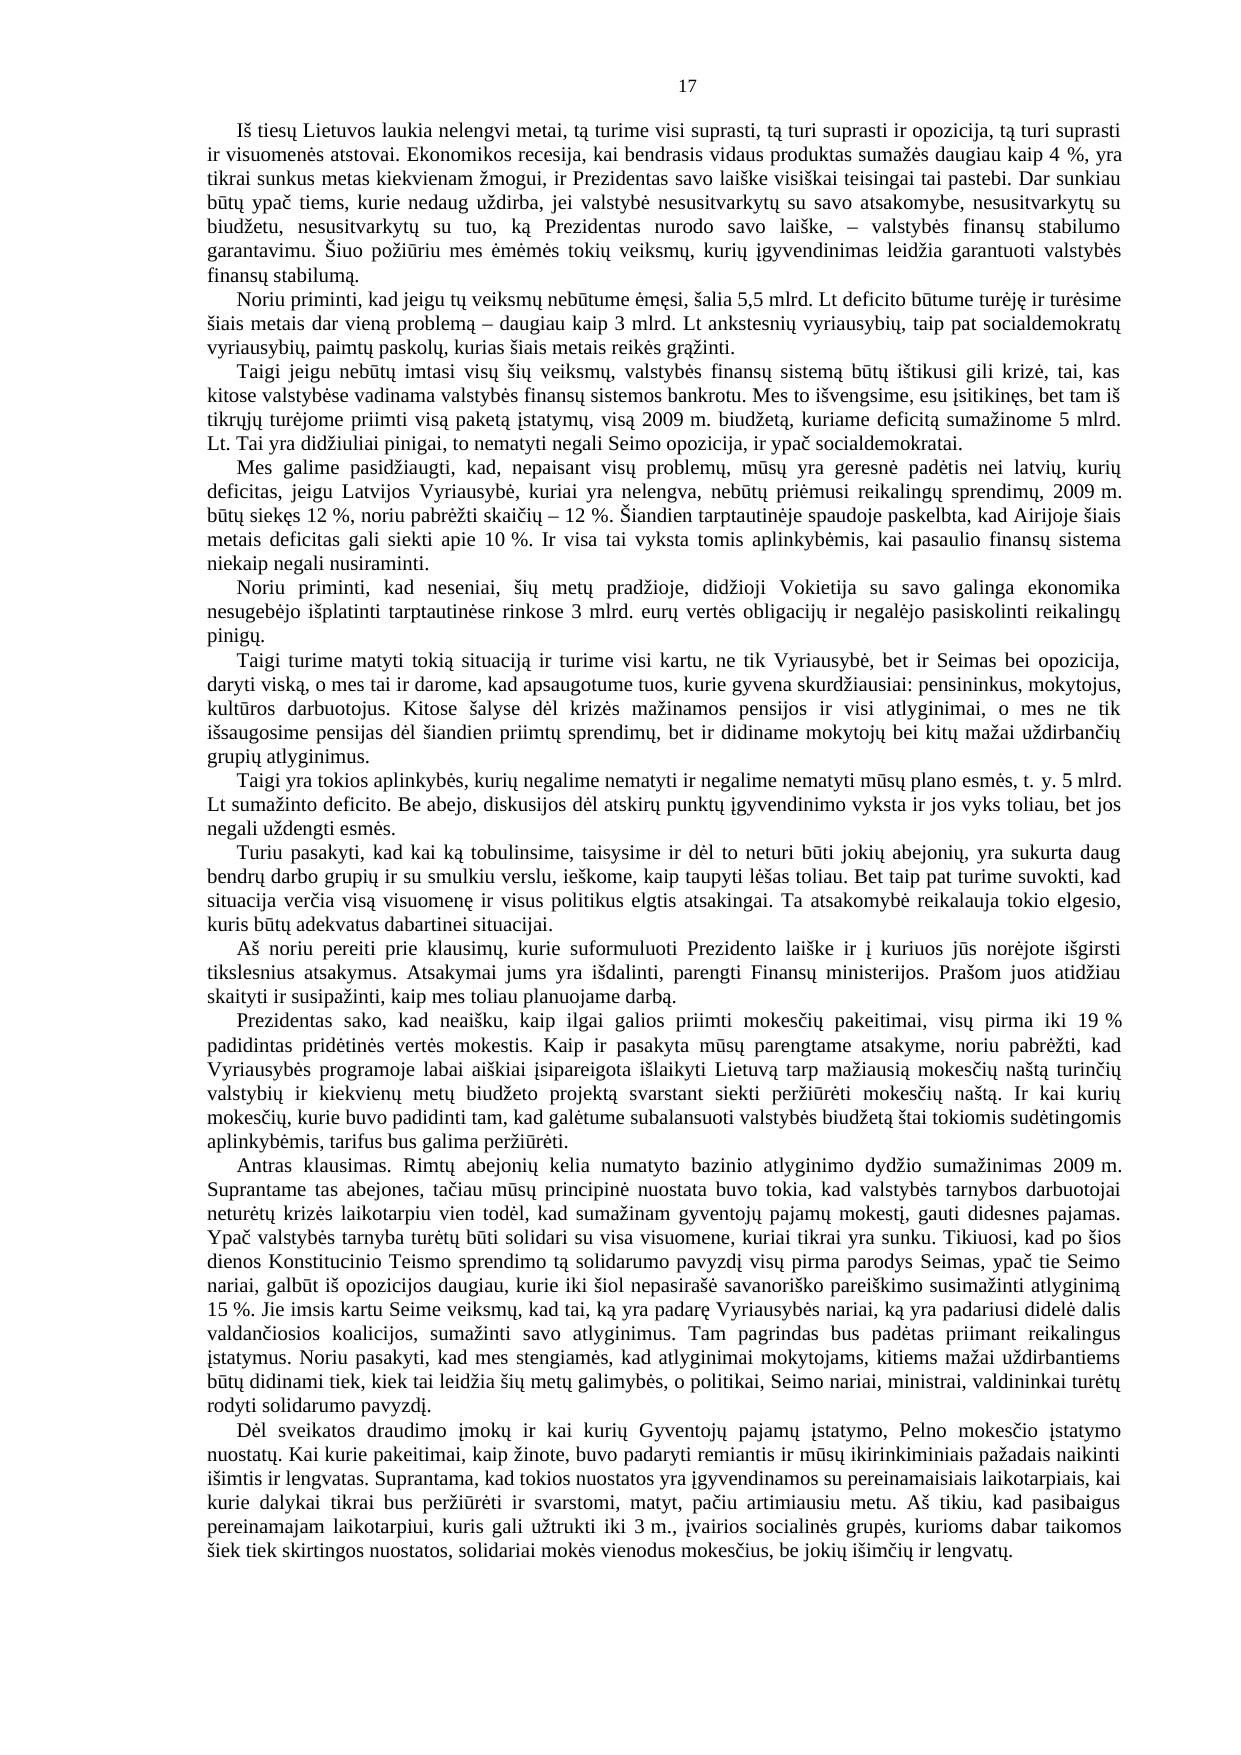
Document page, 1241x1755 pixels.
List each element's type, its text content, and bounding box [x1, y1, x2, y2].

text Turiu pasakyti, kad kai ką tobulinsime, taisysime ir dėl to neturi būti jokių abejonių, yra sukurta daug bendrų darbo grupių ir su smulkiu verslu, ieškome, kaip taupyti lėšas toliau. Bet taip pat turime suvokti, kad situacija verčia visą visuomenę ir visus politikus elgtis atsakingai. Ta atsakomybė reikalauja tokio elgesio, kuris būtų adekvatus dabartinei situacijai. [207, 840, 1122, 936]
text Noriu priminti, kad neseniai, šių metų pradžioje, didžioji Vokietija su savo galinga ekonomika nesugebėjo išplatinti tarptautinėse rinkose 3 mlrd. eurų vertės obligacijų ir negalėjo pasiskolinti reikalingų pinigų. [207, 575, 1122, 647]
text Antras klausimas. Rimtų abejonių kelia numatyto bazinio atlyginimo dydžio sumažinimas 2009 m. Suprantame tas abejones, tačiau mūsų principinė nuostata buvo tokia, kad valstybės tarnybos darbuotojai neturėtų krizės laikotarpiu vien todėl, kad sumažinam gyventojų pajamų mokestį, gauti didesnes pajamas. Ypač valstybės tarnyba turėtų būti solidari su visa visuomene, kuriai tikrai yra sunku. Tikiuosi, kad po šios dienos Konstitucinio Teismo sprendimo tą solidarumo pavyzdį visų pirma parodys Seimas, ypač tie Seimo nariai, galbūt iš opozicijos daugiau, kurie iki šiol nepasirašė savanoriško pareiškimo susimažinti atlyginimą 15 %. Jie imsis kartu Seime veiksmų, kad tai, ką yra padarę Vyriausybės nariai, ką yra padariusi didelė dalis valdančiosios koalicijos, sumažinti savo atlyginimus. Tam pagrindas bus padėtas priimant reikalingus įstatymus. Noriu pasakyti, kad mes stengiamės, kad atlyginimai mokytojams, kitiems mažai uždirbantiems būtų didinami tiek, kiek tai leidžia šių metų galimybės, o politikai, Seimo nariai, ministrai, valdininkai turėtų rodyti solidarumo pavyzdį. [207, 1153, 1122, 1417]
text Iš tiesų Lietuvos laukia nelengvi metai, tą turime visi suprasti, tą turi suprasti ir opozicija, tą turi suprasti ir visuomenės atstovai. Ekonomikos recesija, kai bendrasis vidaus produktas sumažės daugiau kaip 4 %, yra tikrai sunkus metas kiekvienam žmogui, ir Prezidentas savo laiške visiškai teisingai tai pastebi. Dar sunkiau būtų ypač tiems, kurie nedaug uždirba, jei valstybė nesusitvarkytų su savo atsakomybe, nesusitvarkytų su biudžetu, nesusitvarkytų su tuo, ką Prezidentas nurodo savo laiške, – valstybės finansų stabilumo garantavimu. Šiuo požiūriu mes ėmėmės tokių veiksmų, kurių įgyvendinimas leidžia garantuoti valstybės finansų stabilumą. [207, 118, 1122, 287]
text Taigi jeigu nebūtų imtasi visų šių veiksmų, valstybės finansų sistemą būtų ištikusi gili krizė, tai, kas kitose valstybėse vadinama valstybės finansų sistemos bankrotu. Mes to išvengsime, esu įsitikinęs, bet tam iš tikrųjų turėjome priimti visą paketą įstatymų, visą 2009 m. biudžetą, kuriame deficitą sumažinome 5 mlrd. Lt. Tai yra didžiuliai pinigai, to nematyti negali Seimo opozicija, ir ypač socialdemokratai. [207, 359, 1122, 455]
text Prezidentas sako, kad neaišku, kaip ilgai galios priimti mokesčių pakeitimai, visų pirma iki 19 % padidintas pridėtinės vertės mokestis. Kaip ir pasakyta mūsų parengtame atsakyme, noriu pabrėžti, kad Vyriausybės programoje labai aiškiai įsipareigota išlaikyti Lietuvą tarp mažiausią mokesčių naštą turinčių valstybių ir kiekvienų metų biudžeto projektą svarstant siekti peržiūrėti mokesčių naštą. Ir kai kurių mokesčių, kurie buvo padidinti tam, kad galėtume subalansuoti valstybės biudžetą štai tokiomis sudėtingomis aplinkybėmis, tarifus bus galima peržiūrėti. [207, 1008, 1122, 1153]
text Aš noriu pereiti prie klausimų, kurie suformuluoti Prezidento laiške ir į kuriuos jūs norėjote išgirsti tikslesnius atsakymus. Atsakymai jums yra išdalinti, parengti Finansų ministerijos. Prašom juos atidžiau skaityti ir susipažinti, kaip mes toliau planuojame darbą. [207, 936, 1122, 1008]
text Dėl sveikatos draudimo įmokų ir kai kurių Gyventojų pajamų įstatymo, Pelno mokesčio įstatymo nuostatų. Kai kurie pakeitimai, kaip žinote, buvo padaryti remiantis ir mūsų ikirinkiminiais pažadais naikinti išimtis ir lengvatas. Suprantama, kad tokios nuostatos yra įgyvendinamos su pereinamaisiais laikotarpiais, kai kurie dalykai tikrai bus peržiūrėti ir svarstomi, matyt, pačiu artimiausiu metu. Aš tikiu, kad pasibaigus pereinamajam laikotarpiui, kuris gali užtrukti iki 3 m., įvairios socialinės grupės, kurioms dabar taikomos šiek tiek skirtingos nuostatos, solidariai mokės vienodus mokesčius, be jokių išimčių ir lengvatų. [207, 1417, 1122, 1562]
text Taigi turime matyti tokią situaciją ir turime visi kartu, ne tik Vyriausybė, bet ir Seimas bei opozicija, daryti viską, o mes tai ir darome, kad apsaugotume tuos, kurie gyvena skurdžiausiai: pensininkus, mokytojus, kultūros darbuotojus. Kitose šalyse dėl krizės mažinamos pensijos ir visi atlyginimai, o mes ne tik išsaugosime pensijas dėl šiandien priimtų sprendimų, bet ir didiname mokytojų bei kitų mažai uždirbančių grupių atlyginimus. [207, 647, 1122, 768]
text Taigi yra tokios aplinkybės, kurių negalime nematyti ir negalime nematyti mūsų plano esmės, t. y. 5 mlrd. Lt sumažinto deficito. Be abejo, diskusijos dėl atskirų punktų įgyvendinimo vyksta ir jos vyks toliau, bet jos negali uždengti esmės. [207, 768, 1122, 840]
text Noriu priminti, kad jeigu tų veiksmų nebūtume ėmęsi, šalia 5,5 mlrd. Lt deficito būtume turėję ir turėsime šiais metais dar vieną problemą – daugiau kaip 3 mlrd. Lt ankstesnių vyriausybių, taip pat socialdemokratų vyriausybių, paimtų paskolų, kurias šiais metais reikės grąžinti. [207, 287, 1122, 359]
text Mes galime pasidžiaugti, kad, nepaisant visų problemų, mūsų yra geresnė padėtis nei latvių, kurių deficitas, jeigu Latvijos Vyriausybė, kuriai yra nelengva, nebūtų priėmusi reikalingų sprendimų, 2009 m. būtų siekęs 12 %, noriu pabrėžti skaičių – 12 %. Šiandien tarptautinėje spaudoje paskelbta, kad Airijoje šiais metais deficitas gali siekti apie 10 %. Ir visa tai vyksta tomis aplinkybėmis, kai pasaulio finansų sistema niekaip negali nusiraminti. [207, 455, 1122, 575]
